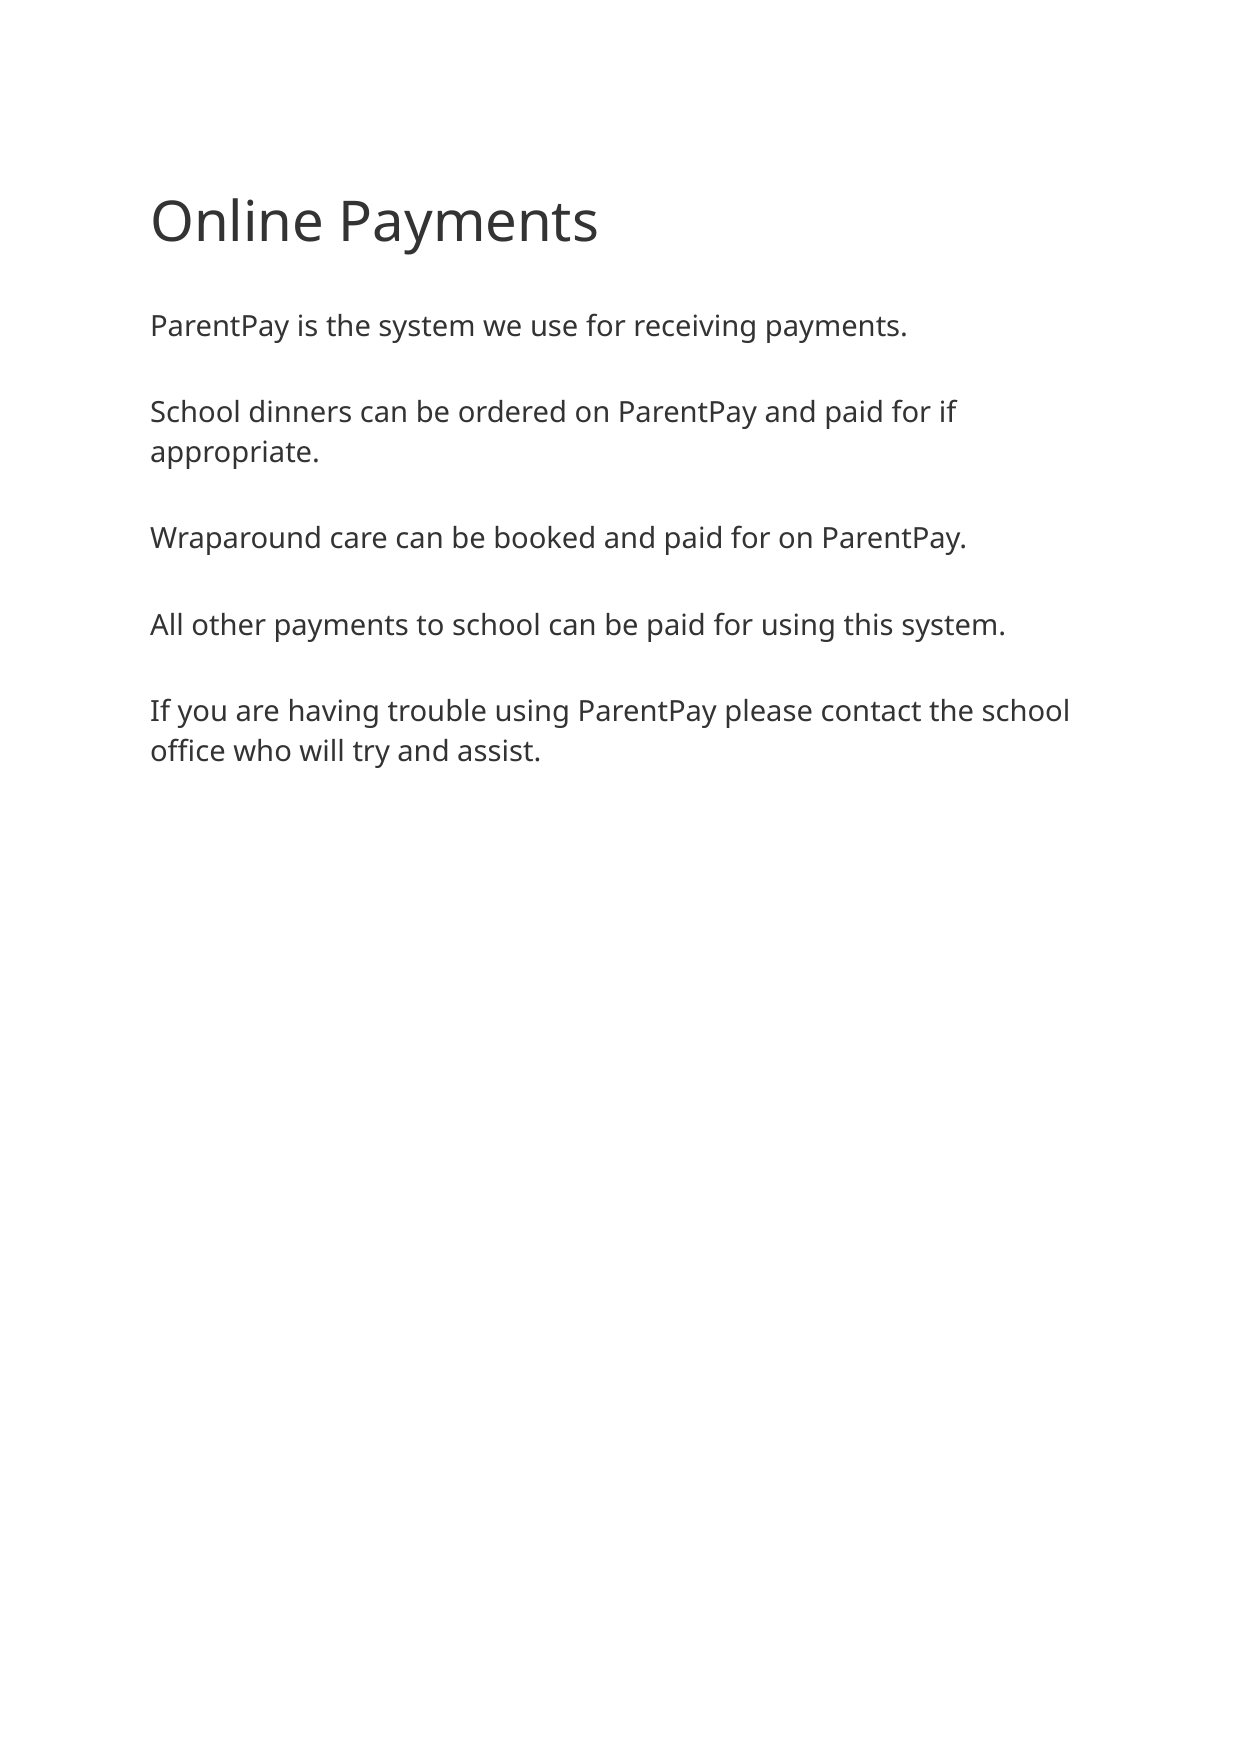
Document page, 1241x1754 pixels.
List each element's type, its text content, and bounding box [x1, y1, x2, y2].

subtitle If you are having trouble using ParentPay please contact the school office who will try and assist. [150, 691, 1090, 770]
subtitle Online Payments [150, 181, 1090, 258]
subtitle ParentPay is the system we use for receiving payments. [150, 305, 1090, 344]
subtitle Wraparound care can be booked and paid for on ParentPay. [150, 518, 1090, 557]
subtitle School dinners can be ordered on ParentPay and paid for if appropriate. [150, 391, 1090, 471]
subtitle All other payments to school can be paid for using this system. [150, 604, 1090, 644]
